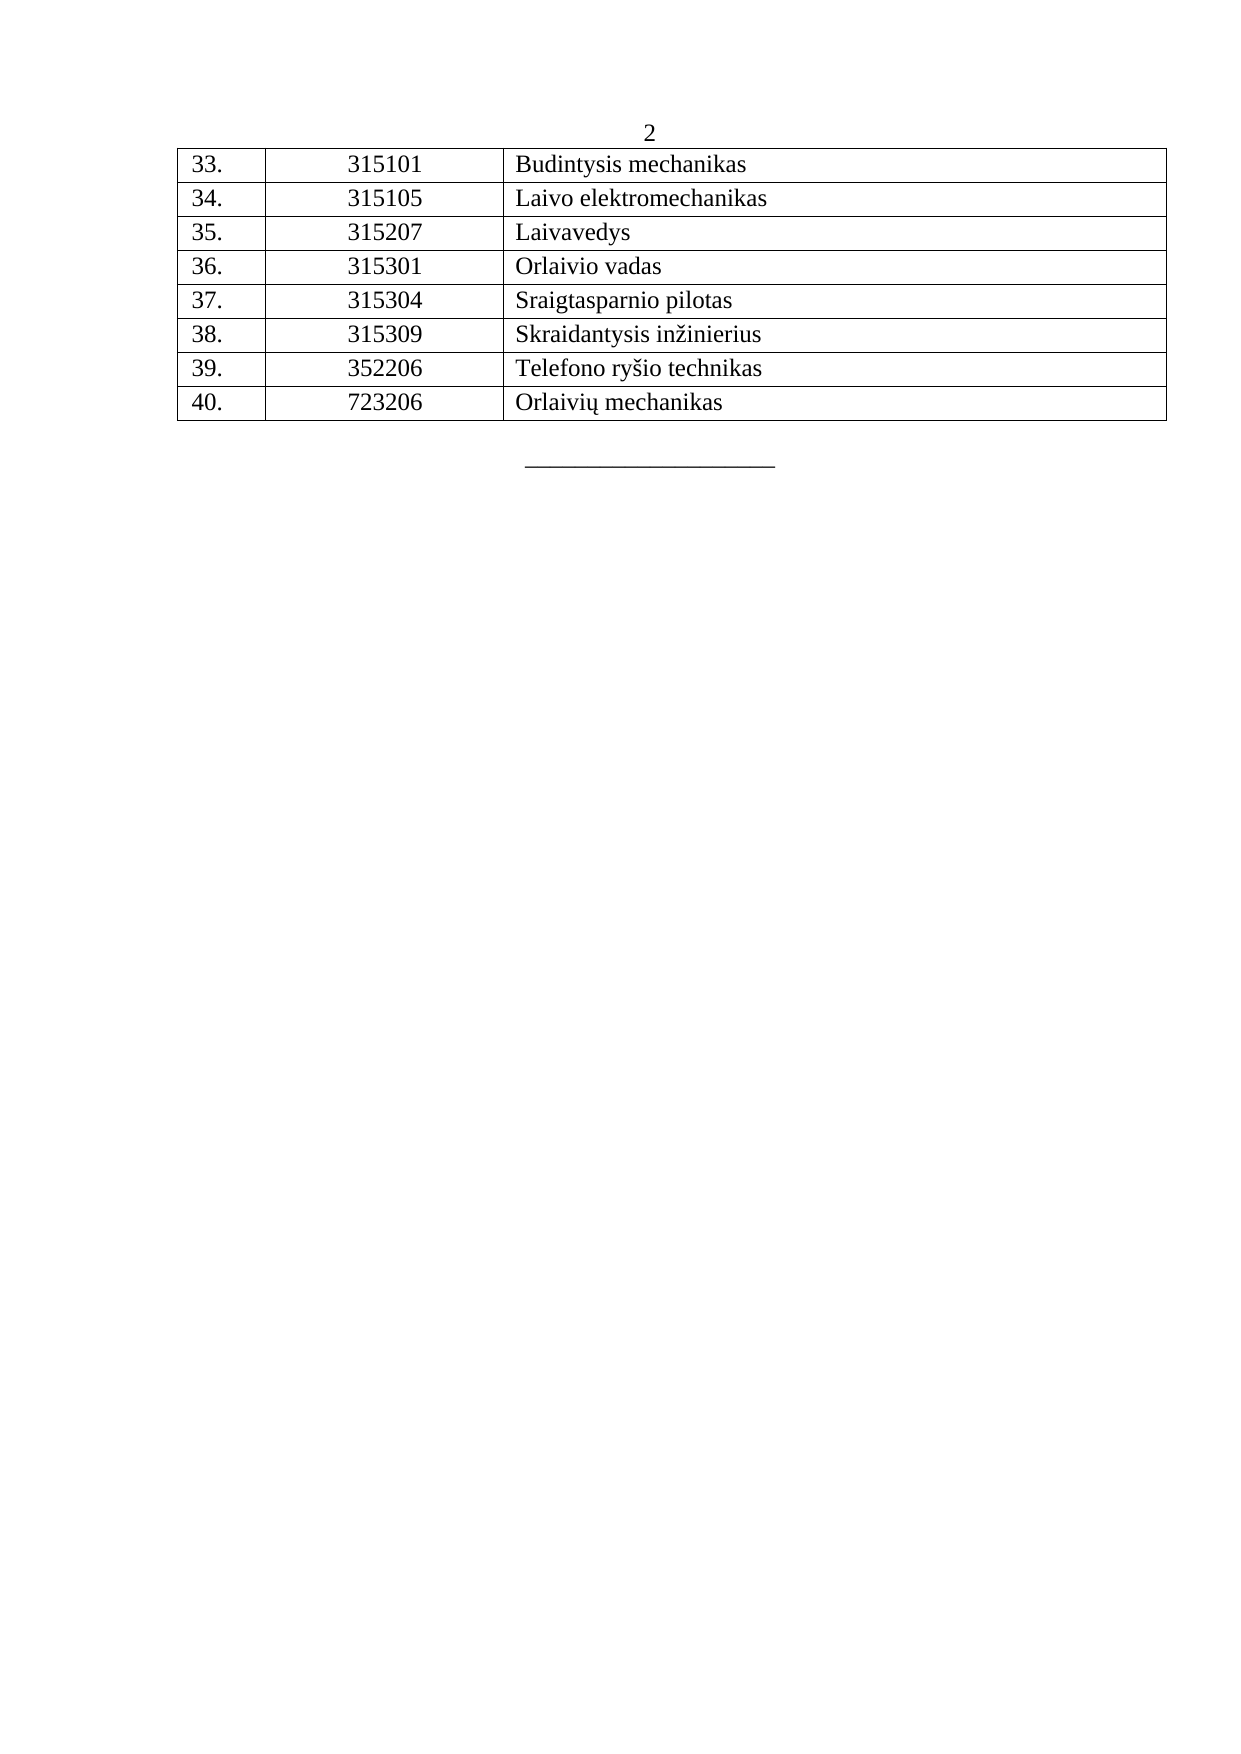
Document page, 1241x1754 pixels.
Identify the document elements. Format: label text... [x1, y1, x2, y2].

table_cell Skraidantysis inžinierius [504, 319, 1166, 352]
table_cell 315309 [266, 319, 503, 352]
table_cell 315301 [266, 251, 503, 284]
table_cell 352206 [266, 353, 503, 386]
table_cell 38. [178, 319, 265, 352]
table_cell 723206 [266, 387, 503, 420]
table_cell Laivavedys [504, 217, 1166, 250]
text –––––––––––––––––––– [177, 450, 1122, 479]
table_cell 35. [178, 217, 265, 250]
table_cell 315207 [266, 217, 503, 250]
table_cell 40. [178, 387, 265, 420]
table_cell Orlaivių mechanikas [504, 387, 1166, 420]
table_cell 315304 [266, 285, 503, 318]
table_cell Telefono ryšio technikas [504, 353, 1166, 386]
table_cell Budintysis mechanikas [504, 149, 1166, 182]
table_cell 33. [178, 149, 265, 182]
table_cell 39. [178, 353, 265, 386]
table_cell 315105 [266, 183, 503, 216]
table_cell 315101 [266, 149, 503, 182]
table_cell 36. [178, 251, 265, 284]
table_cell Orlaivio vadas [504, 251, 1166, 284]
table_cell 34. [178, 183, 265, 216]
table_cell Laivo elektromechanikas [504, 183, 1166, 216]
table_cell Sraigtasparnio pilotas [504, 285, 1166, 318]
table_cell 37. [178, 285, 265, 318]
